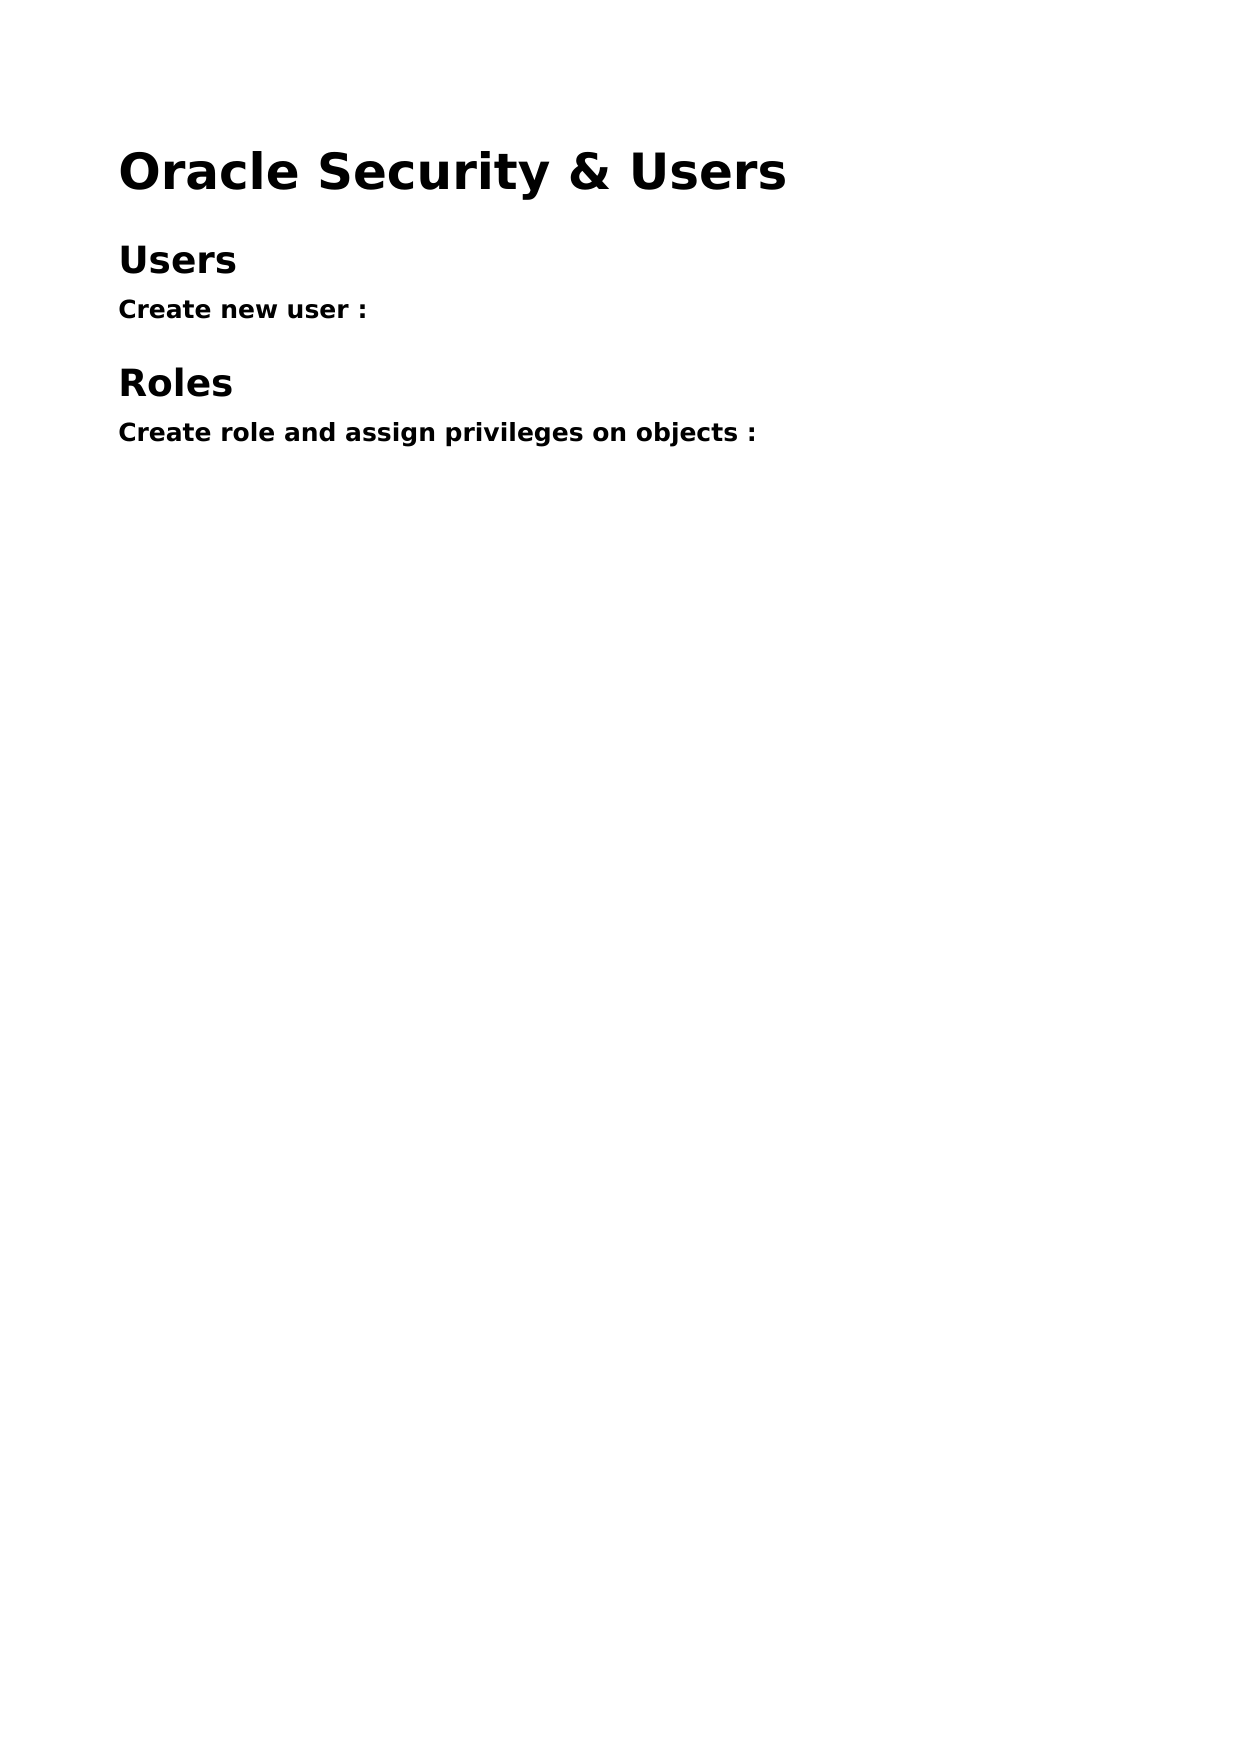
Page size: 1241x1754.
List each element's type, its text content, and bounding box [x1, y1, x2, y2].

text Create new user : [118, 295, 1122, 324]
subtitle Roles [118, 362, 1122, 405]
text Create role and assign privileges on objects : [118, 418, 1122, 447]
subtitle Users [118, 239, 1122, 282]
subtitle Oracle Security & Users [118, 143, 1122, 201]
